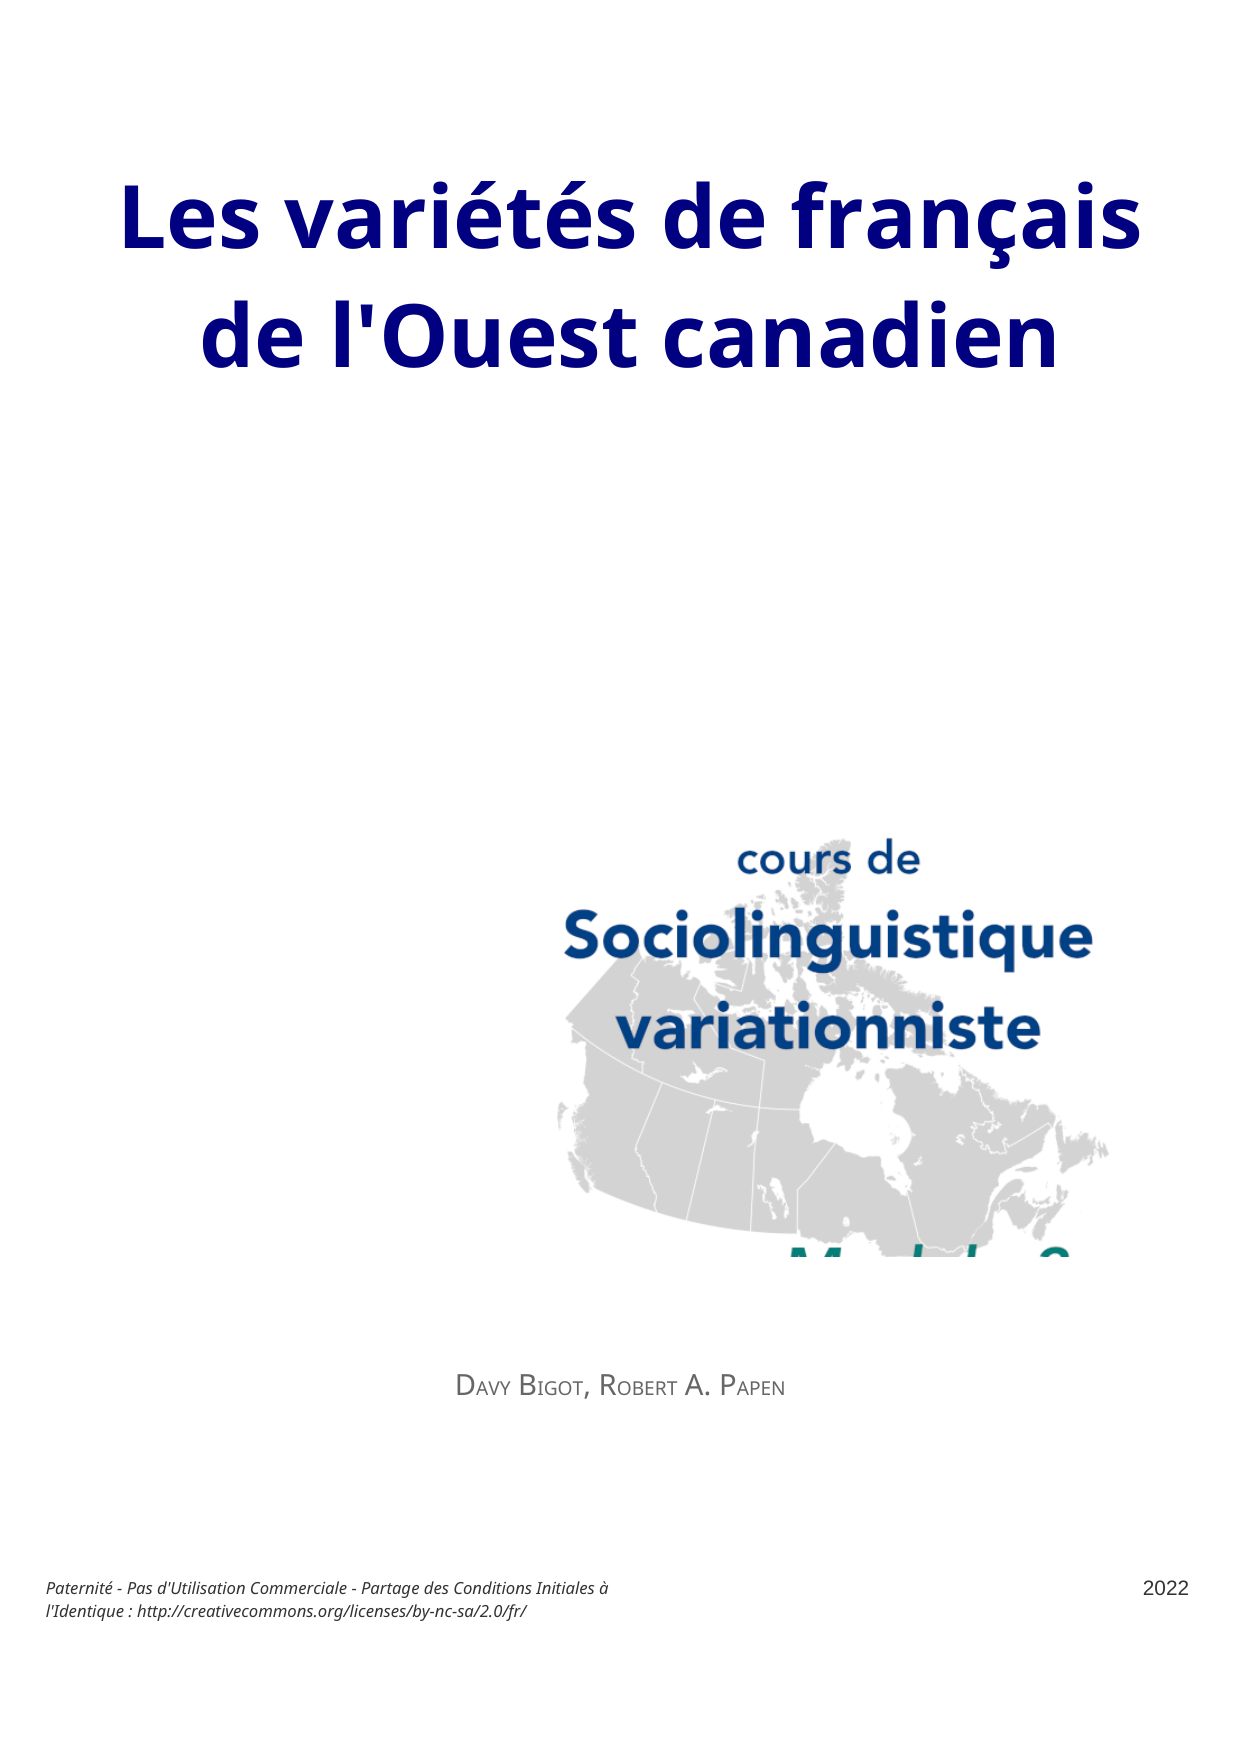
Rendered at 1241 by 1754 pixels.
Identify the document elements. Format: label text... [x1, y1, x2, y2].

title Les variétés de français de l'Ouest canadien [58, 155, 1202, 393]
text Paternité - Pas d'Utilisation Commerciale - Partage des Conditions Initiales à l'Identique : http://creativecommons.org/licenses/by-nc-sa/2.0/fr/ [46, 1577, 680, 1622]
text 2022 [893, 1577, 1189, 1600]
text Davy Bigot, Robert A. Papen [279, 1364, 962, 1404]
picture [546, 788, 1120, 1257]
